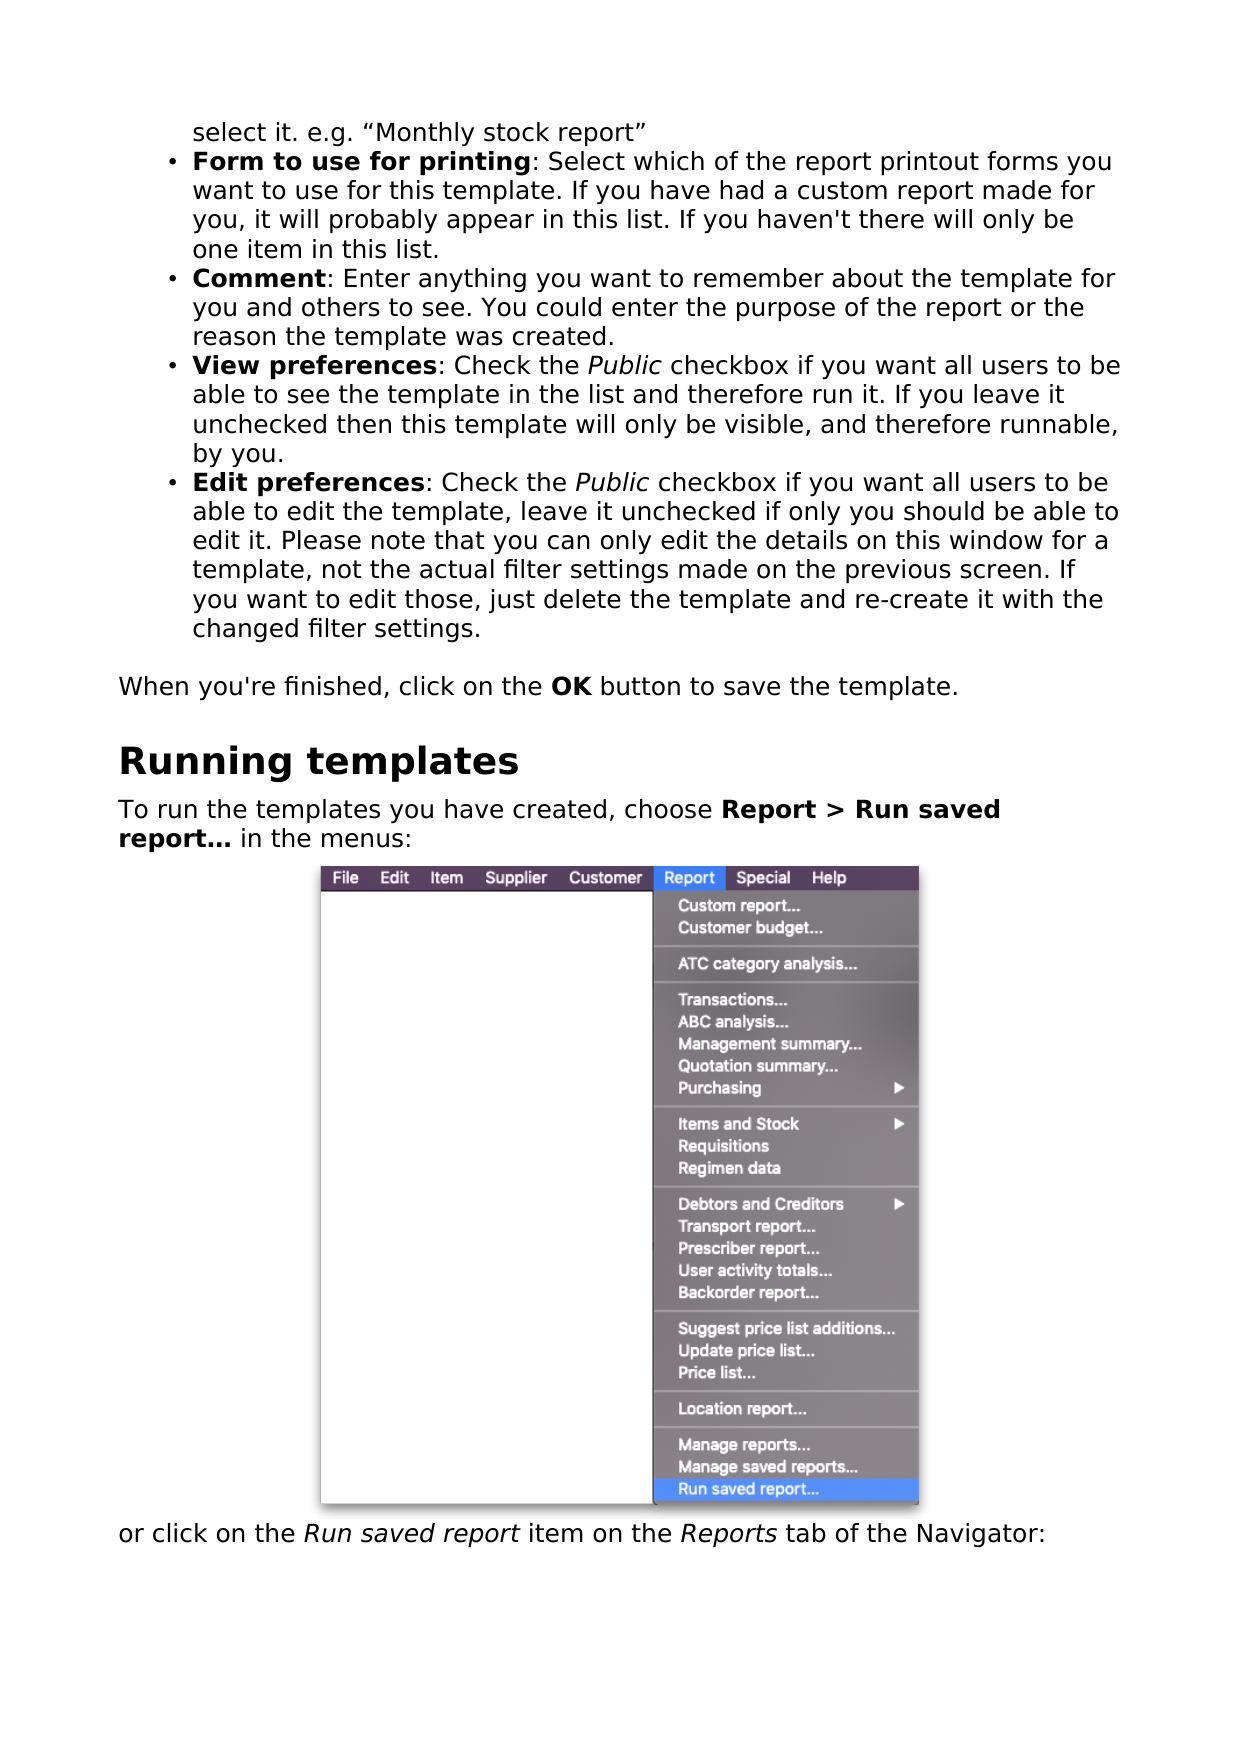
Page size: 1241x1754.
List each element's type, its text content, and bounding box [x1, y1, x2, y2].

subtitle Running templates [118, 739, 1122, 783]
text To run the templates you have created, choose Report > Run saved report… in the menus: [118, 795, 1122, 854]
text When you're finished, click on the OK button to save the template. [118, 673, 1122, 702]
text or click on the Run saved report item on the Reports tab of the Navigator: [118, 1239, 1122, 1548]
list View preferences: Check the Public checkbox if you want all users to be able to see the template in the list and therefore run it. If you leave it unchecked then this template will only be visible, and therefore runnable, by you. [177, 351, 1122, 468]
list Comment: Enter anything you want to remember about the template for you and others to see. You could enter the purpose of the report or the reason the template was created. [177, 264, 1122, 351]
list Edit preferences: Check the Public checkbox if you want all users to be able to edit the template, leave it unchecked if only you should be able to edit it. Please note that you can only edit the details on this window for a template, not the actual filter settings made on the previous screen. If you want to edit those, just delete the template and re-create it with the changed filter settings. [177, 468, 1122, 643]
picture [307, 866, 933, 1519]
list select it. e.g. “Monthly stock report” [177, 118, 1122, 147]
list Form to use for printing: Select which of the report printout forms you want to use for this template. If you have had a custom report made for you, it will probably appear in this list. If you haven't there will only be one item in this list. [177, 147, 1122, 264]
